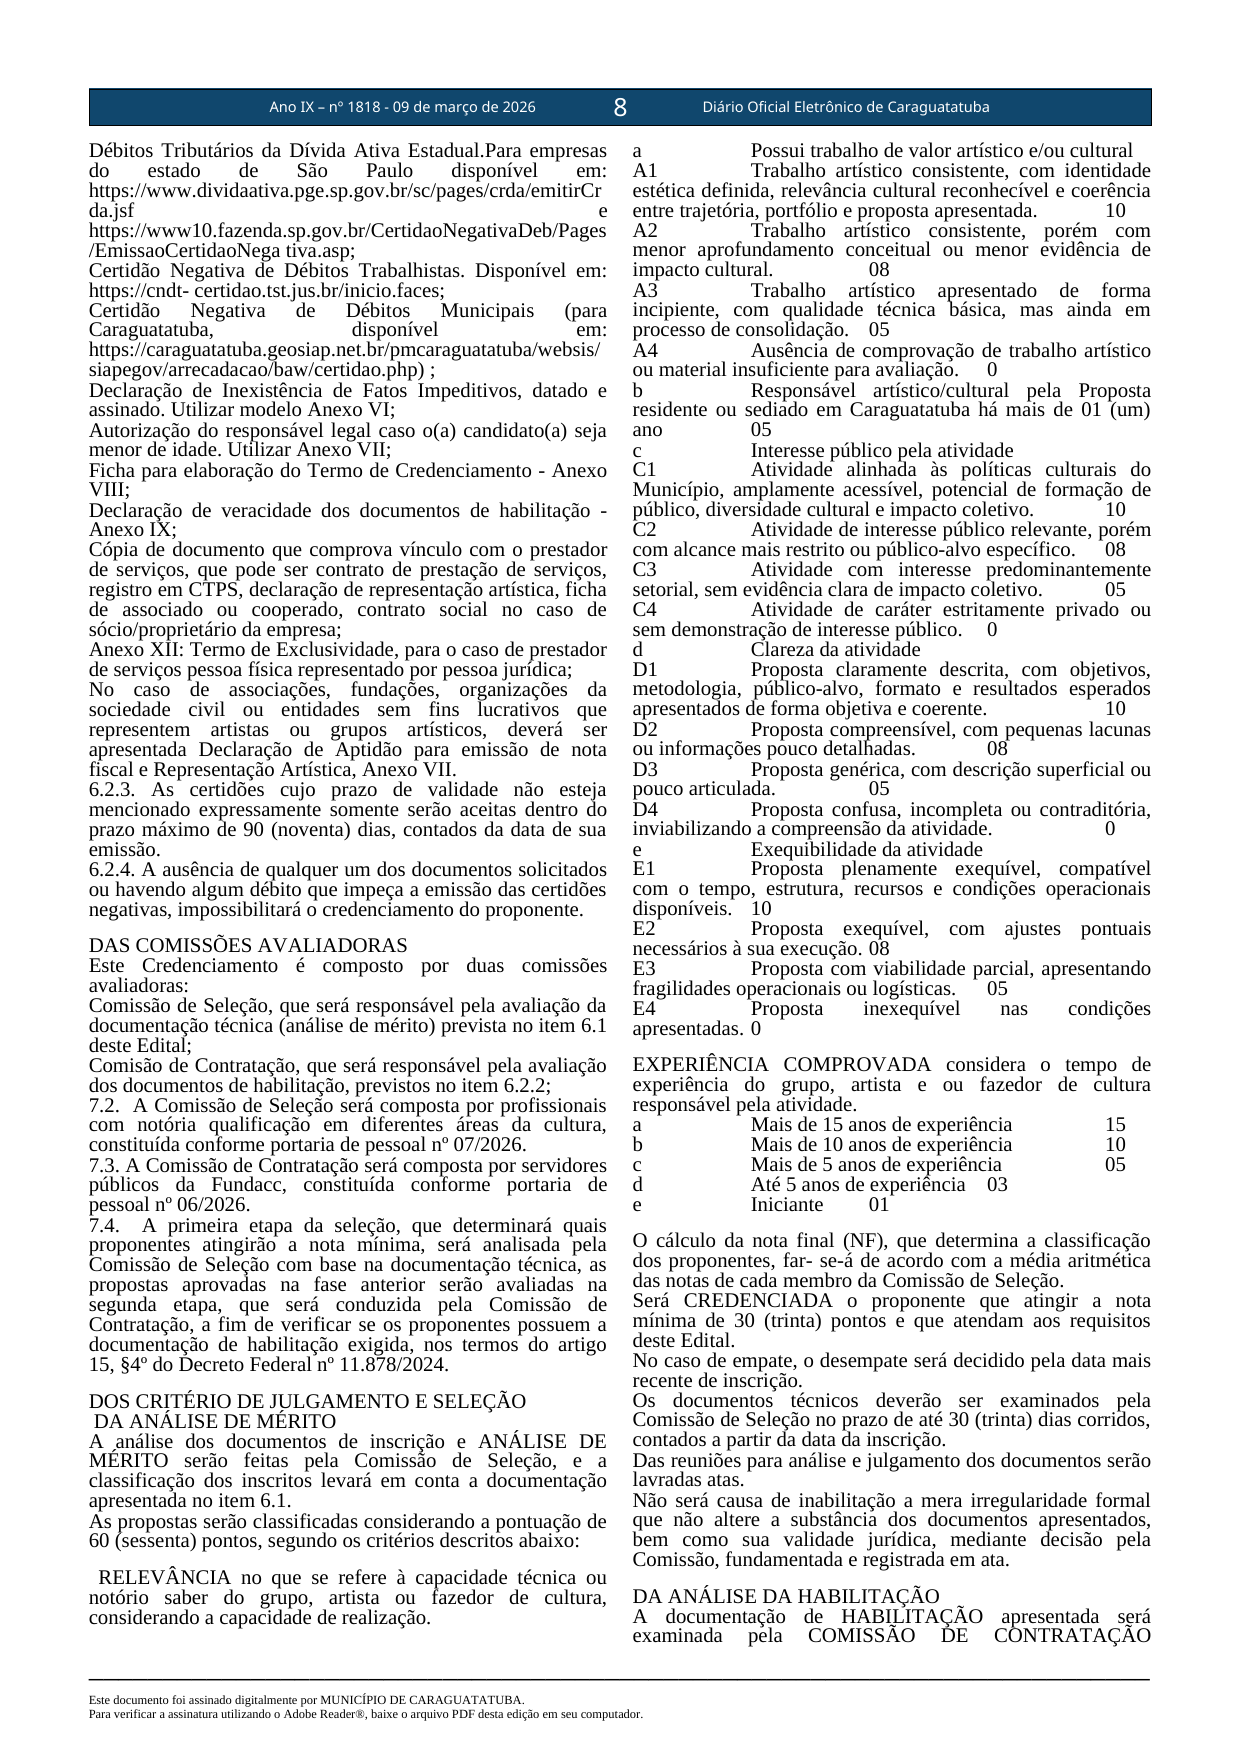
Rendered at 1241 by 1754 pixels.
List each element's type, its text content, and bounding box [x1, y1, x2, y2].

text 7.3. A Comissão de Contratação será composta por servidores públicos da Fundacc, constituída conforme portaria de pessoal nº 06/2026. [88, 1156, 608, 1216]
text Declaração de veracidade dos documentos de habilitação - Anexo IX; [88, 501, 608, 541]
text a Mais de 15 anos de experiência 15 [632, 1116, 1152, 1136]
text E4 Proposta inexequível nas condições apresentadas. 0 [632, 1000, 1152, 1039]
text DA ANÁLISE DA HABILITAÇÃO [632, 1588, 1152, 1608]
text Não será causa de inabilitação a mera irregularidade formal que não altere a substância dos documentos apresentados, bem como sua validade jurídica, mediante decisão pela Comissão, fundamentada e registrada em ata. [632, 1491, 1152, 1571]
text Cópia de documento que comprova vínculo com o prestador de serviços, que pode ser contrato de prestação de serviços, registro em CTPS, declaração de representação artística, ficha de associado ou cooperado, contrato social no caso de sócio/proprietário da empresa; [88, 541, 608, 641]
text Será CREDENCIADA o proponente que atingir a nota mínima de 30 (trinta) pontos e que atendam aos requisitos deste Edital. [632, 1292, 1152, 1352]
text D3 Proposta genérica, com descrição superficial ou pouco articulada. 05 [632, 760, 1152, 800]
text A documentação de HABILITAÇÃO apresentada será examinada pela COMISSÃO DE CONTRATAÇÃO [632, 1608, 1152, 1647]
text DA ANÁLISE DE MÉRITO [88, 1413, 608, 1432]
text a Possui trabalho de valor artístico e/ou cultural [632, 142, 1152, 162]
text C4 Atividade de caráter estritamente privado ou sem demonstração de interesse público. 0 [632, 601, 1152, 641]
text O cálculo da nota final (NF), que determina a classificação dos proponentes, far- se-á de acordo com a média aritmética das notas de cada membro da Comissão de Seleção. [632, 1232, 1152, 1292]
text D4 Proposta confusa, incompleta ou contraditória, inviabilizando a compreensão da atividade. 0 [632, 800, 1152, 840]
text A2 Trabalho artístico consistente, porém com menor aprofundamento conceitual ou menor evidência de impacto cultural. 08 [632, 222, 1152, 281]
text DOS CRITÉRIO DE JULGAMENTO E SELEÇÃO [88, 1393, 608, 1413]
text Certidão Negativa de Débitos Trabalhistas. Disponível em: https://cndt- certidao.tst.jus.br/inicio.faces; [88, 262, 608, 302]
text A análise dos documentos de inscrição e ANÁLISE DE MÉRITO serão feitas pela Comissão de Seleção, e a classificação dos inscritos levará em conta a documentação apresentada no item 6.1. [88, 1432, 608, 1512]
text Comissão de Seleção, que será responsável pela avaliação da documentação técnica (análise de mérito) prevista no item 6.1 deste Edital; [88, 997, 608, 1057]
text c Interesse público pela atividade [632, 441, 1152, 461]
text RELEVÂNCIA no que se refere à capacidade técnica ou notório saber do grupo, artista ou fazedor de cultura, considerando a capacidade de realização. [88, 1569, 608, 1629]
text 6.2.4. A ausência de qualquer um dos documentos solicitados ou havendo algum débito que impeça a emissão das certidões negativas, impossibilitará o credenciamento do proponente. [88, 861, 608, 921]
text A1 Trabalho artístico consistente, com identidade estética definida, relevância cultural reconhecível e coerência entre trajetória, portfólio e proposta apresentada. 10 [632, 162, 1152, 222]
text C2 Atividade de interesse público relevante, porém com alcance mais restrito ou público-alvo específico. 08 [632, 521, 1152, 561]
text E2 Proposta exequível, com ajustes pontuais necessários à sua execução. 08 [632, 920, 1152, 960]
text c Mais de 5 anos de experiência 05 [632, 1156, 1152, 1176]
text E1 Proposta plenamente exequível, compatível com o tempo, estrutura, recursos e condições operacionais disponíveis. 10 [632, 860, 1152, 920]
text D1 Proposta claramente descrita, com objetivos, metodologia, público-alvo, formato e resultados esperados apresentados de forma objetiva e coerente. 10 [632, 661, 1152, 720]
text D2 Proposta compreensível, com pequenas lacunas ou informações pouco detalhadas. 08 [632, 720, 1152, 760]
text As propostas serão classificadas considerando a pontuação de 60 (sessenta) pontos, segundo os critérios descritos abaixo: [88, 1512, 608, 1552]
text DAS COMISSÕES AVALIADORAS [88, 937, 608, 957]
text e Iniciante 01 [632, 1196, 1152, 1215]
text b Responsável artístico/cultural pela Proposta residente ou sediado em Caraguatatuba há mais de 01 (um) ano 05 [632, 381, 1152, 441]
text Este Credenciamento é composto por duas comissões avaliadoras: [88, 957, 608, 997]
text E3 Proposta com viabilidade parcial, apresentando fragilidades operacionais ou logísticas. 05 [632, 960, 1152, 1000]
text Das reuniões para análise e julgamento dos documentos serão lavradas atas. [632, 1451, 1152, 1491]
text C3 Atividade com interesse predominantemente setorial, sem evidência clara de impacto coletivo. 05 [632, 561, 1152, 601]
text d Clareza da atividade [632, 641, 1152, 661]
text d Até 5 anos de experiência 03 [632, 1176, 1152, 1196]
text Ficha para elaboração do Termo de Credenciamento - Anexo VIII; [88, 461, 608, 501]
text Débitos Tributários da Dívida Ativa Estadual.Para empresas do estado de São Paulo disponível em: https://www.dividaativa.pge.sp.gov.br/sc/pages/crda/emitirCrda.jsf e https://www10.fazenda.sp.gov.br/CertidaoNegativaDeb/Pages/EmissaoCertidaoNega tiva.asp; [88, 142, 608, 262]
text 6.2.3. As certidões cujo prazo de validade não esteja mencionado expressamente somente serão aceitas dentro do prazo máximo de 90 (noventa) dias, contados da data de sua emissão. [88, 781, 608, 861]
text A4 Ausência de comprovação de trabalho artístico ou material insuficiente para avaliação. 0 [632, 341, 1152, 381]
text 7.4. A primeira etapa da seleção, que determinará quais proponentes atingirão a nota mínima, será analisada pela Comissão de Seleção com base na documentação técnica, as propostas aprovadas na fase anterior serão avaliadas na segunda etapa, que será conduzida pela Comissão de Contratação, a fim de verificar se os proponentes possuem a documentação de habilitação exigida, nos termos do artigo 15, §4º do Decreto Federal nº 11.878/2024. [88, 1216, 608, 1376]
text Declaração de Inexistência de Fatos Impeditivos, datado e assinado. Utilizar modelo Anexo VI; [88, 381, 608, 421]
text Comisão de Contratação, que será responsável pela avaliação dos documentos de habilitação, previstos no item 6.2.2; [88, 1057, 608, 1097]
text Os documentos técnicos deverão ser examinados pela Comissão de Seleção no prazo de até 30 (trinta) dias corridos, contados a partir da data da inscrição. [632, 1392, 1152, 1451]
text b Mais de 10 anos de experiência 10 [632, 1136, 1152, 1156]
text A3 Trabalho artístico apresentado de forma incipiente, com qualidade técnica básica, mas ainda em processo de consolidação. 05 [632, 281, 1152, 341]
text Certidão Negativa de Débitos Municipais (para Caraguatatuba, disponível em: https://caraguatatuba.geosiap.net.br/pmcaraguatatuba/websis/siapegov/arrecadacao/baw/certidao.php) ; [88, 302, 608, 381]
text Anexo XII: Termo de Exclusividade, para o caso de prestador de serviços pessoa física representado por pessoa jurídica; [88, 641, 608, 681]
text e Exequibilidade da atividade [632, 840, 1152, 860]
text No caso de associações, fundações, organizações da sociedade civil ou entidades sem fins lucrativos que representem artistas ou grupos artísticos, deverá ser apresentada Declaração de Aptidão para emissão de nota fiscal e Representação Artística, Anexo VII. [88, 681, 608, 781]
text C1 Atividade alinhada às políticas culturais do Município, amplamente acessível, potencial de formação de público, diversidade cultural e impacto coletivo. 10 [632, 461, 1152, 521]
text No caso de empate, o desempate será decidido pela data mais recente de inscrição. [632, 1352, 1152, 1392]
text Autorização do responsável legal caso o(a) candidato(a) seja menor de idade. Utilizar Anexo VII; [88, 421, 608, 461]
text 7.2. A Comissão de Seleção será composta por profissionais com notória qualificação em diferentes áreas da cultura, constituída conforme portaria de pessoal nº 07/2026. [88, 1097, 608, 1156]
text EXPERIÊNCIA COMPROVADA considera o tempo de experiência do grupo, artista e ou fazedor de cultura responsável pela atividade. [632, 1056, 1152, 1116]
